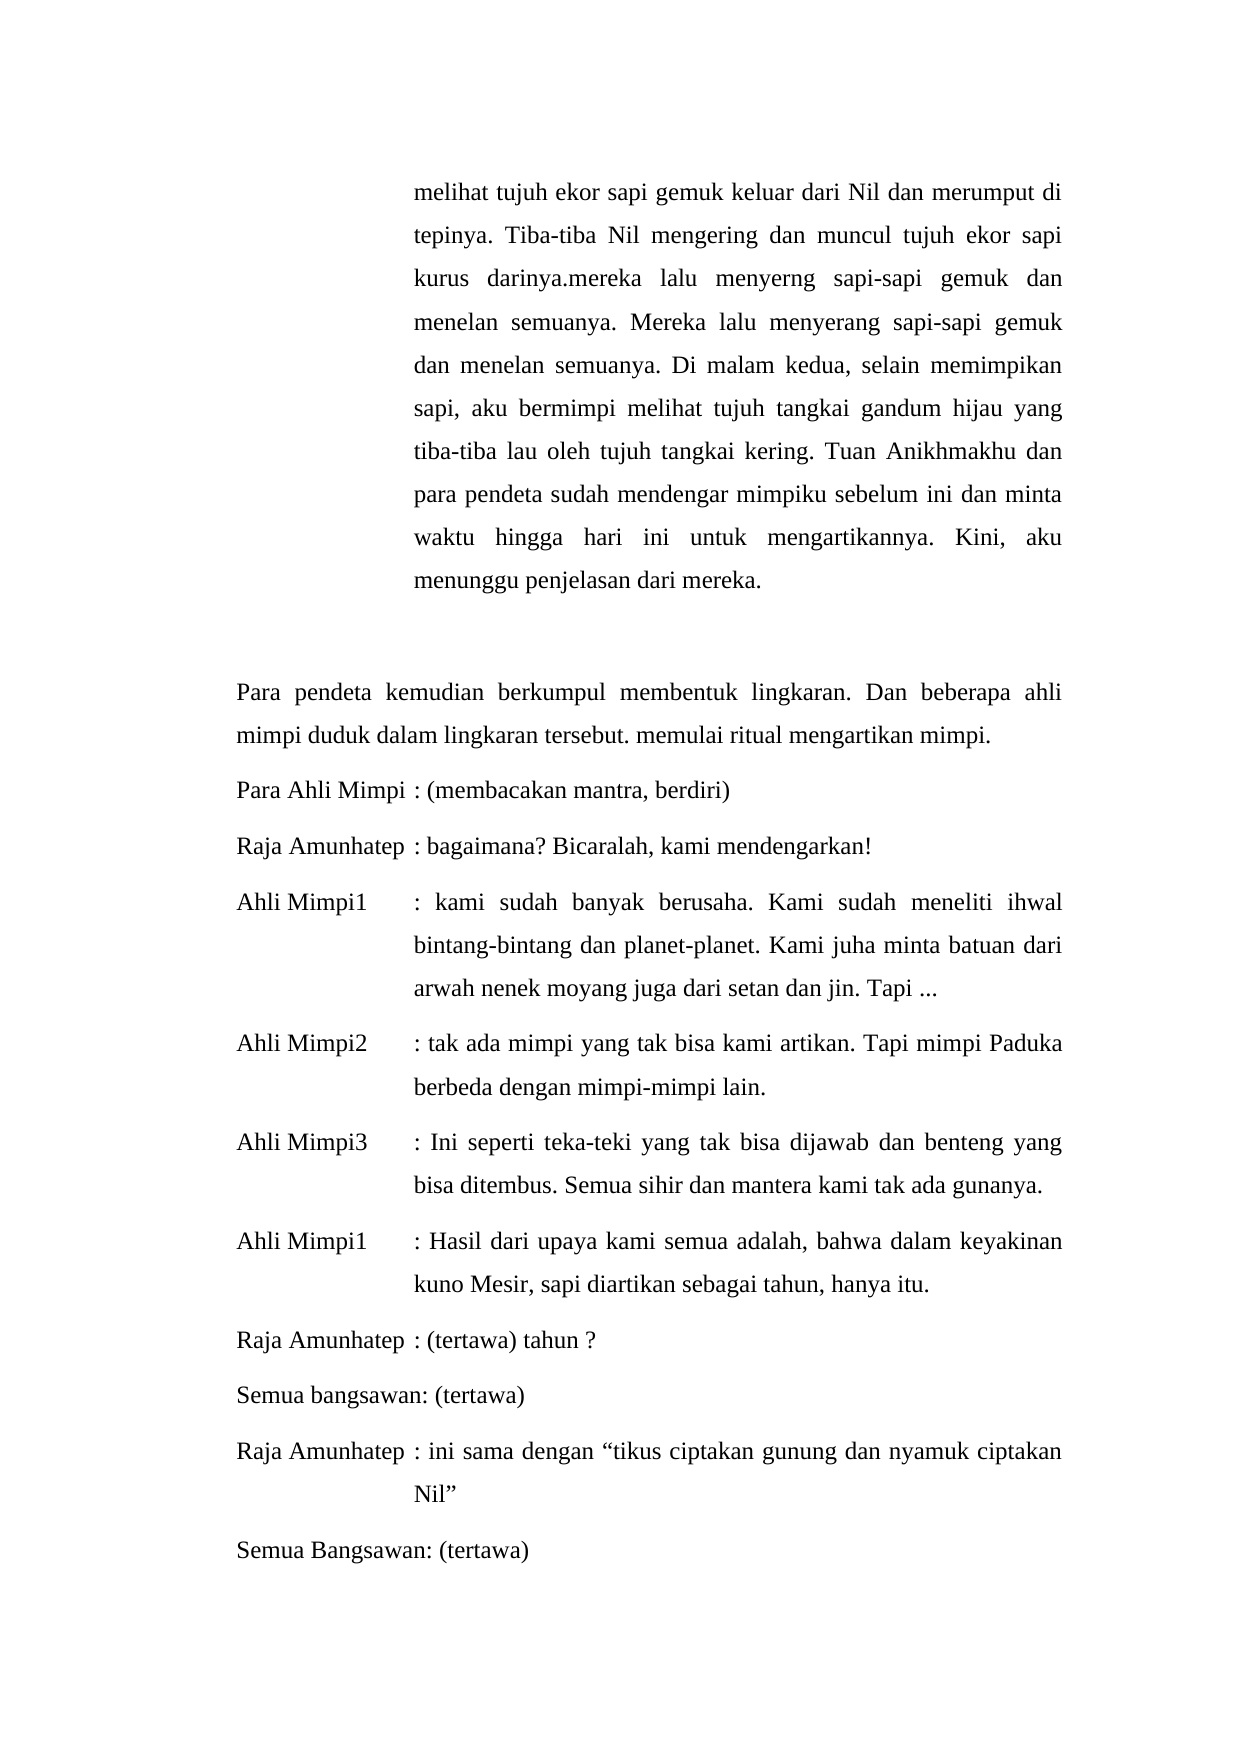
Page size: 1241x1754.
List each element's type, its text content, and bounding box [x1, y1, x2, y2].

text Ahli Mimpi1 : Hasil dari upaya kami semua adalah, bahwa dalam keyakinan kuno Mesir, sapi diartikan sebagai tahun, hanya itu. [236, 1226, 1063, 1298]
text Raja Amunhatep : (tertawa) tahun ? [236, 1325, 1063, 1353]
text Para Ahli Mimpi : (membacakan mantra, berdiri) [236, 775, 1063, 804]
text Ahli Mimpi2 : tak ada mimpi yang tak bisa kami artikan. Tapi mimpi Paduka berbeda dengan mimpi-mimpi lain. [236, 1028, 1063, 1100]
text melihat tujuh ekor sapi gemuk keluar dari Nil dan merumput di tepinya. Tiba-tiba Nil mengering dan muncul tujuh ekor sapi kurus darinya.mereka lalu menyerng sapi-sapi gemuk dan menelan semuanya. Mereka lalu menyerang sapi-sapi gemuk dan menelan semuanya. Di malam kedua, selain memimpikan sapi, aku bermimpi melihat tujuh tangkai gandum hijau yang tiba-tiba lau oleh tujuh tangkai kering. Tuan Anikhmakhu dan para pendeta sudah mendengar mimpiku sebelum ini dan minta waktu hingga hari ini untuk mengartikannya. Kini, aku menunggu penjelasan dari mereka. [236, 177, 1063, 594]
text Ahli Mimpi3 : Ini seperti teka-teki yang tak bisa dijawab dan benteng yang bisa ditembus. Semua sihir dan mantera kami tak ada gunanya. [236, 1127, 1063, 1199]
text Raja Amunhatep : bagaimana? Bicaralah, kami mendengarkan! [236, 831, 1063, 860]
text Ahli Mimpi1 : kami sudah banyak berusaha. Kami sudah meneliti ihwal bintang-bintang dan planet-planet. Kami juha minta batuan dari arwah nenek moyang juga dari setan dan jin. Tapi ... [236, 887, 1063, 1002]
text Raja Amunhatep : ini sama dengan “tikus ciptakan gunung dan nyamuk ciptakan Nil” [236, 1436, 1063, 1508]
text Para pendeta kemudian berkumpul membentuk lingkaran. Dan beberapa ahli mimpi duduk dalam lingkaran tersebut. memulai ritual mengartikan mimpi. [236, 677, 1063, 748]
text Semua Bangsawan: (tertawa) [236, 1535, 1063, 1563]
text Semua bangsawan: (tertawa) [236, 1380, 1063, 1409]
